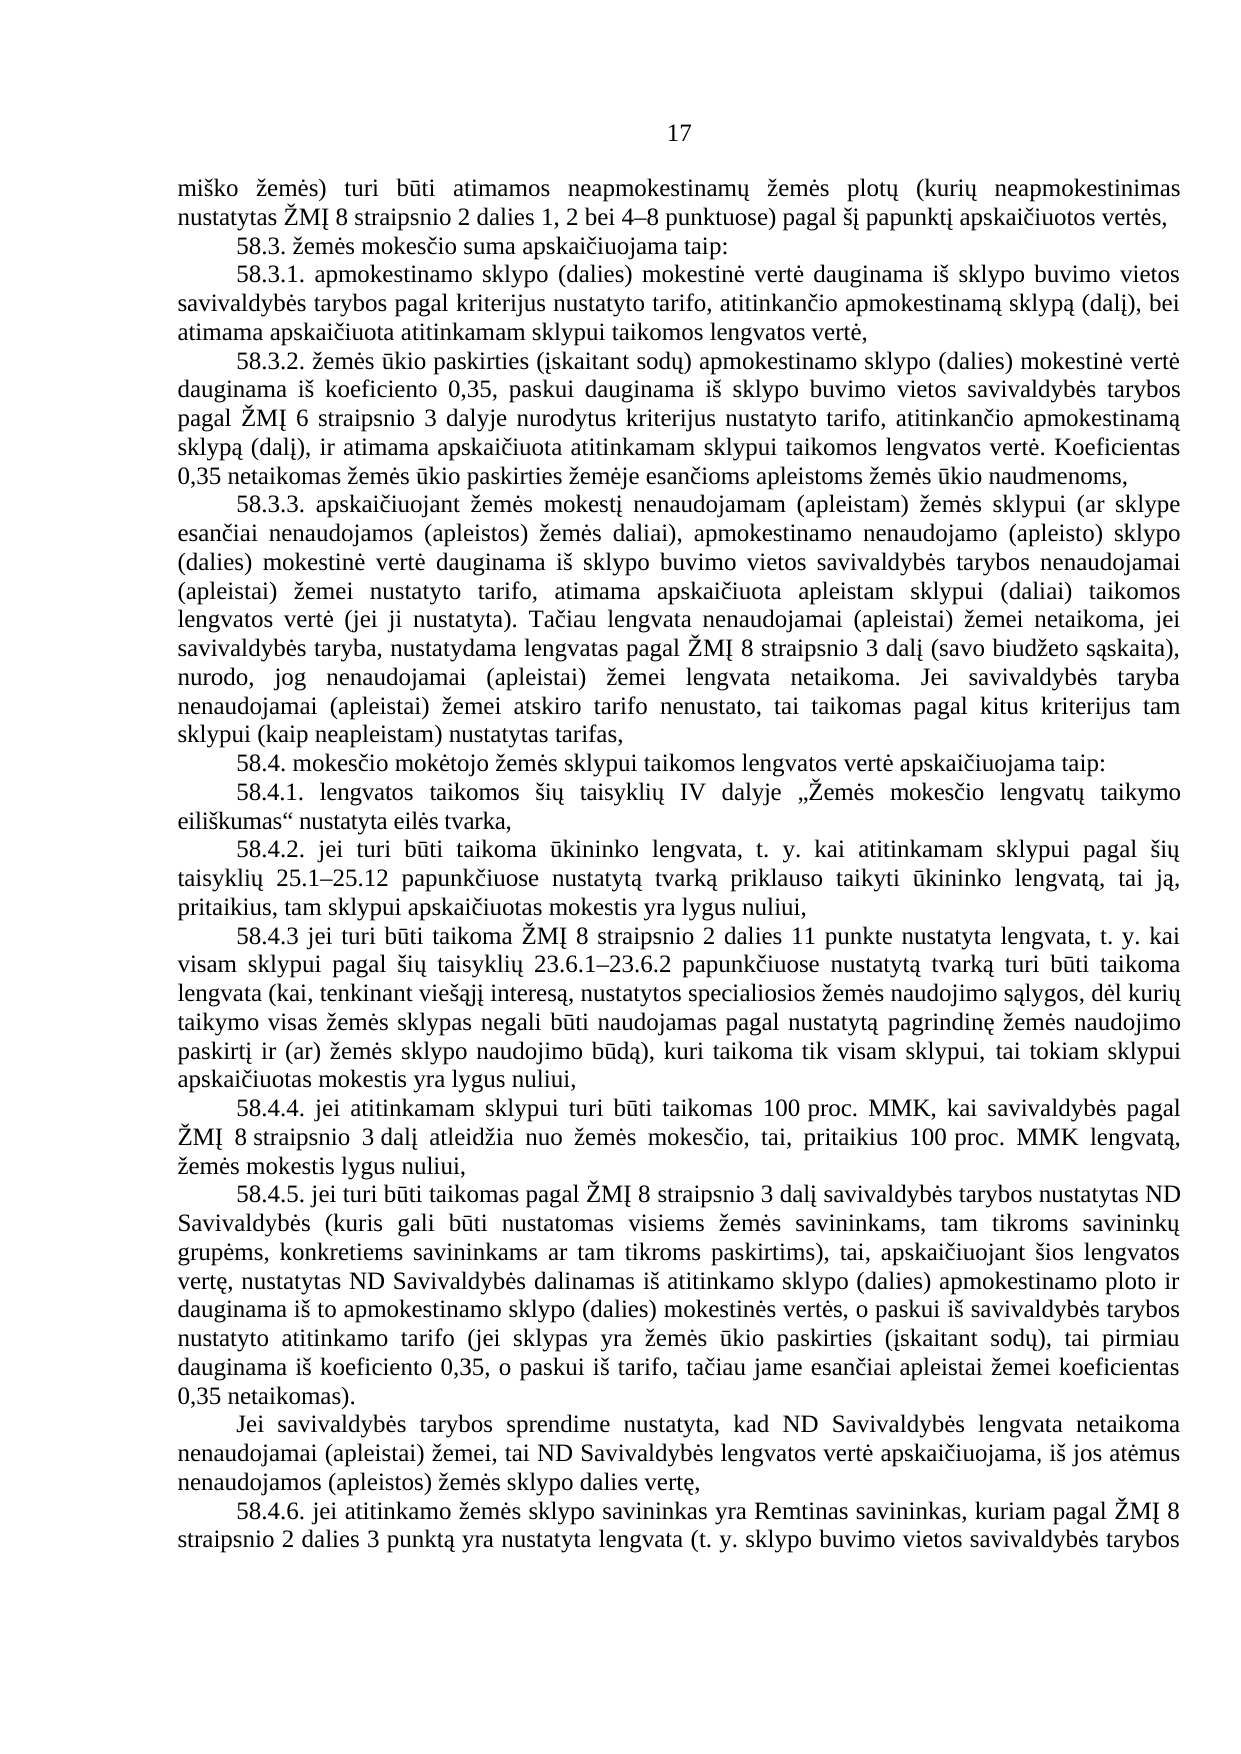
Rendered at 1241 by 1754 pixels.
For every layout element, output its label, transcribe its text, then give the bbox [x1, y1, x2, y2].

text 58.4.4. jei atitinkamam sklypui turi būti taikomas 100 proc. MMK, kai savivaldybės pagal ŽMĮ 8 straipsnio 3 dalį atleidžia nuo žemės mokesčio, tai, pritaikius 100 proc. MMK lengvatą, žemės mokestis lygus nuliui, [177, 1093, 1181, 1179]
text 58.3. žemės mokesčio suma apskaičiuojama taip: [177, 231, 1181, 259]
text 58.4.5. jei turi būti taikomas pagal ŽMĮ 8 straipsnio 3 dalį savivaldybės tarybos nustatytas ND Savivaldybės (kuris gali būti nustatomas visiems žemės savininkams, tam tikroms savininkų grupėms, konkretiems savininkams ar tam tikroms paskirtims), tai, apskaičiuojant šios lengvatos vertę, nustatytas ND Savivaldybės dalinamas iš atitinkamo sklypo (dalies) apmokestinamo ploto ir dauginama iš to apmokestinamo sklypo (dalies) mokestinės vertės, o paskui iš savivaldybės tarybos nustatyto atitinkamo tarifo (jei sklypas yra žemės ūkio paskirties (įskaitant sodų), tai pirmiau dauginama iš koeficiento 0,35, o paskui iš tarifo, tačiau jame esančiai apleistai žemei koeficientas 0,35 netaikomas). [177, 1179, 1181, 1409]
text 58.3.2. žemės ūkio paskirties (įskaitant sodų) apmokestinamo sklypo (dalies) mokestinė vertė dauginama iš koeficiento 0,35, paskui dauginama iš sklypo buvimo vietos savivaldybės tarybos pagal ŽMĮ 6 straipsnio 3 dalyje nurodytus kriterijus nustatyto tarifo, atitinkančio apmokestinamą sklypą (dalį), ir atimama apskaičiuota atitinkamam sklypui taikomos lengvatos vertė. Koeficientas 0,35 netaikomas žemės ūkio paskirties žemėje esančioms apleistoms žemės ūkio naudmenoms, [177, 346, 1181, 489]
text 58.4.3 jei turi būti taikoma ŽMĮ 8 straipsnio 2 dalies 11 punkte nustatyta lengvata, t. y. kai visam sklypui pagal šių taisyklių 23.6.1–23.6.2 papunkčiuose nustatytą tvarką turi būti taikoma lengvata (kai, tenkinant viešąjį interesą, nustatytos specialiosios žemės naudojimo sąlygos, dėl kurių taikymo visas žemės sklypas negali būti naudojamas pagal nustatytą pagrindinę žemės naudojimo paskirtį ir (ar) žemės sklypo naudojimo būdą), kuri taikoma tik visam sklypui, tai tokiam sklypui apskaičiuotas mokestis yra lygus nuliui, [177, 921, 1181, 1093]
text 58.4.6. jei atitinkamo žemės sklypo savininkas yra Remtinas savininkas, kuriam pagal ŽMĮ 8 straipsnio 2 dalies 3 punktą yra nustatyta lengvata (t. y. sklypo buvimo vietos savivaldybės tarybos [177, 1496, 1181, 1553]
text Jei savivaldybės tarybos sprendime nustatyta, kad ND Savivaldybės lengvata netaikoma nenaudojamai (apleistai) žemei, tai ND Savivaldybės lengvatos vertė apskaičiuojama, iš jos atėmus nenaudojamos (apleistos) žemės sklypo dalies vertę, [177, 1409, 1181, 1496]
text 58.4. mokesčio mokėtojo žemės sklypui taikomos lengvatos vertė apskaičiuojama taip: [177, 748, 1181, 777]
text miško žemės) turi būti atimamos neapmokestinamų žemės plotų (kurių neapmokestinimas nustatytas ŽMĮ 8 straipsnio 2 dalies 1, 2 bei 4–8 punktuose) pagal šį papunktį apskaičiuotos vertės, [177, 173, 1181, 231]
text 58.4.1. lengvatos taikomos šių taisyklių IV dalyje „Žemės mokesčio lengvatų taikymo eiliškumas“ nustatyta eilės tvarka, [177, 777, 1181, 834]
text 58.4.2. jei turi būti taikoma ūkininko lengvata, t. y. kai atitinkamam sklypui pagal šių taisyklių 25.1–25.12 papunkčiuose nustatytą tvarką priklauso taikyti ūkininko lengvatą, tai ją, pritaikius, tam sklypui apskaičiuotas mokestis yra lygus nuliui, [177, 834, 1181, 921]
text 58.3.1. apmokestinamo sklypo (dalies) mokestinė vertė dauginama iš sklypo buvimo vietos savivaldybės tarybos pagal kriterijus nustatyto tarifo, atitinkančio apmokestinamą sklypą (dalį), bei atimama apskaičiuota atitinkamam sklypui taikomos lengvatos vertė, [177, 259, 1181, 346]
text 58.3.3. apskaičiuojant žemės mokestį nenaudojamam (apleistam) žemės sklypui (ar sklype esančiai nenaudojamos (apleistos) žemės daliai), apmokestinamo nenaudojamo (apleisto) sklypo (dalies) mokestinė vertė dauginama iš sklypo buvimo vietos savivaldybės tarybos nenaudojamai (apleistai) žemei nustatyto tarifo, atimama apskaičiuota apleistam sklypui (daliai) taikomos lengvatos vertė (jei ji nustatyta). Tačiau lengvata nenaudojamai (apleistai) žemei netaikoma, jei savivaldybės taryba, nustatydama lengvatas pagal ŽMĮ 8 straipsnio 3 dalį (savo biudžeto sąskaita), nurodo, jog nenaudojamai (apleistai) žemei lengvata netaikoma. Jei savivaldybės taryba nenaudojamai (apleistai) žemei atskiro tarifo nenustato, tai taikomas pagal kitus kriterijus tam sklypui (kaip neapleistam) nustatytas tarifas, [177, 489, 1181, 748]
